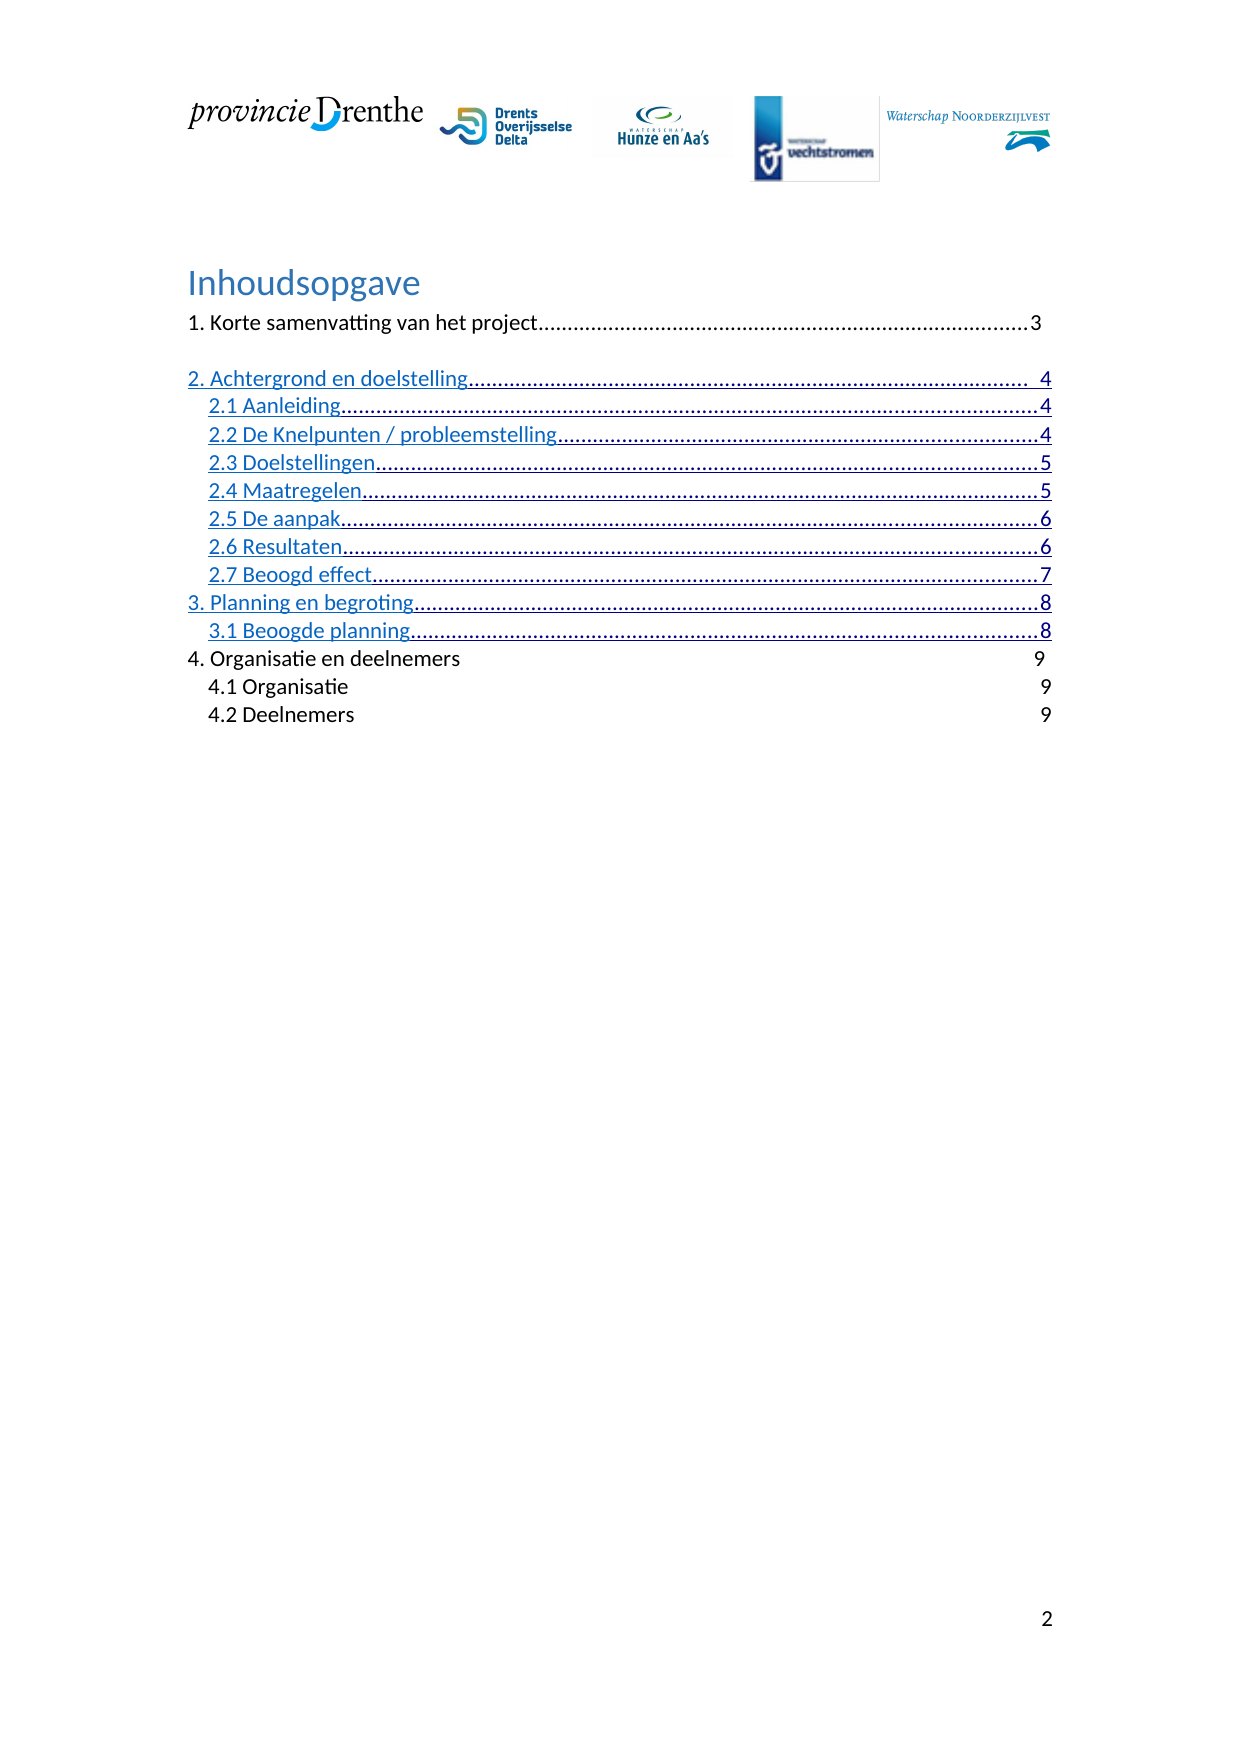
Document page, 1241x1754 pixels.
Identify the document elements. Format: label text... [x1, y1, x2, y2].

text 2.2 De Knelpunten / probleemstelling 4 [208, 420, 1053, 448]
text 1. Korte samenvatting van het project 3 [187, 308, 1053, 336]
text 2. Achtergrond en doelstelling 4 [187, 364, 1053, 392]
text 2.1 Aanleiding 4 [208, 392, 1053, 420]
text 2.6 Resultaten 6 [208, 532, 1053, 560]
text 3.1 Beoogde planning 8 [208, 616, 1053, 644]
text 3. Planning en begroting 8 [187, 588, 1053, 616]
text 2.7 Beoogd effect 7 [208, 560, 1053, 588]
text 2.5 De aanpak 6 [208, 504, 1053, 532]
text 4.2 Deelnemers 9 [187, 700, 1053, 728]
text 2.4 Maatregelen 5 [208, 476, 1053, 504]
text Inhoudsopgave [187, 259, 1053, 304]
text 2.3 Doelstellingen 5 [208, 448, 1053, 476]
text 4. Organisatie en deelnemers 9 [187, 644, 1053, 672]
text 4.1 Organisatie 9 [187, 672, 1053, 700]
